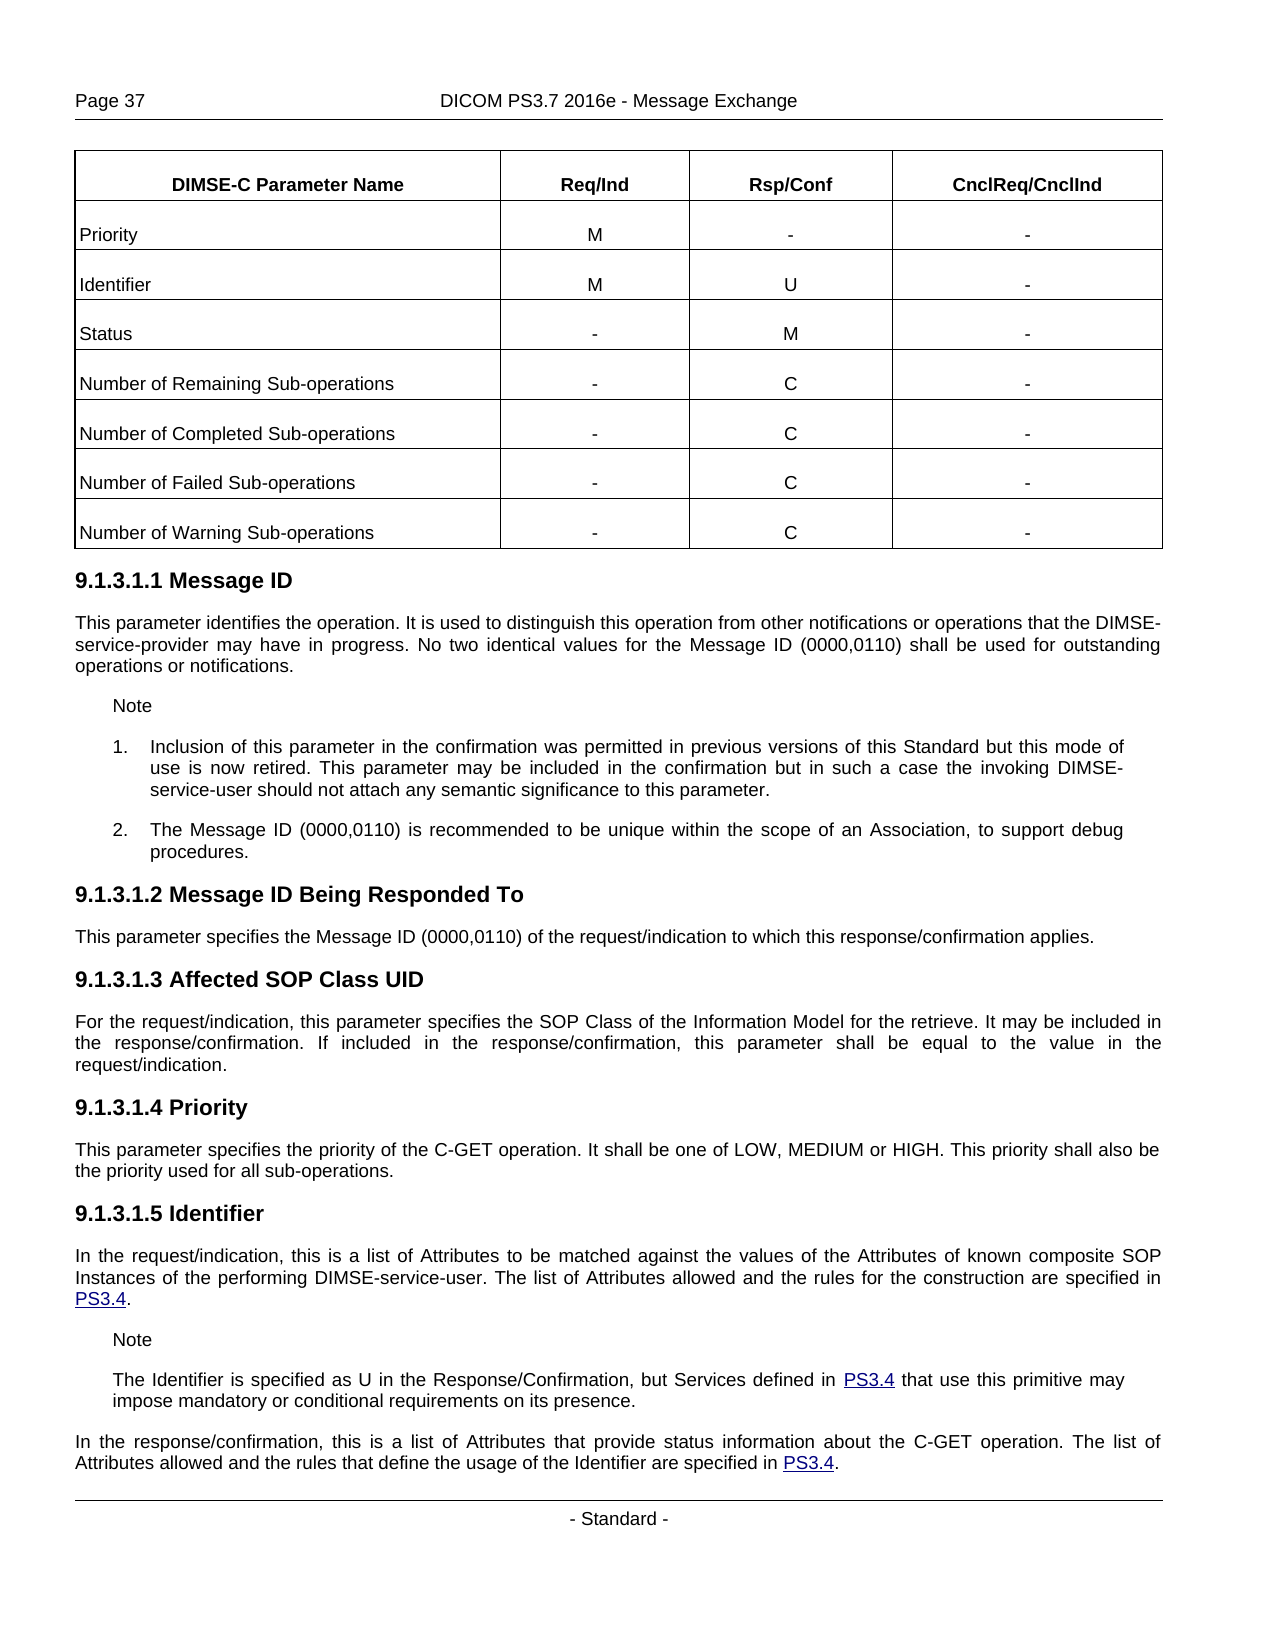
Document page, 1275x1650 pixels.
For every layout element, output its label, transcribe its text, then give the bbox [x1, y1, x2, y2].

table_cell - [893, 350, 1162, 398]
table_header DIMSE-C Parameter Name [76, 151, 500, 200]
text 9.1.3.1.1 Message ID [75, 567, 1162, 593]
table_cell - [893, 201, 1162, 249]
text Note [112, 1328, 1125, 1350]
text This parameter specifies the Message ID (0000,0110) of the request/indication to which this response/confirmation applies. [75, 926, 1162, 947]
text The Identifier is specified as U in the Response/Confirmation, but Services defined in PS3.4 that use this primitive may impose mandatory or conditional requirements on its presence. [112, 1369, 1125, 1412]
table_cell Number of Failed Sub-operations [76, 449, 500, 498]
table_header CnclReq/CnclInd [893, 151, 1162, 200]
table_cell Number of Remaining Sub-operations [76, 350, 500, 398]
table_header Rsp/Conf [690, 151, 892, 200]
table_header Req/Ind [501, 151, 689, 200]
table_cell - [893, 400, 1162, 448]
text 9.1.3.1.2 Message ID Being Responded To [75, 881, 1162, 907]
text For the request/indication, this parameter specifies the SOP Class of the Information Model for the retrieve. It may be included in the response/confirmation. If included in the response/confirmation, this parameter shall be equal to the value in the request/indication. [75, 1010, 1162, 1075]
text In the response/confirmation, this is a list of Attributes that provide status information about the C-GET operation. The list of Attributes allowed and the rules that define the usage of the Identifier are specified in PS3.4. [75, 1431, 1162, 1474]
table_cell - [893, 499, 1162, 547]
table_cell C [690, 499, 892, 547]
list Inclusion of this parameter in the confirmation was permitted in previous versions of this Standard but this mode of use is now retired. This parameter may be included in the confirmation but in such a case the invoking DIMSE-service-user should not attach any semantic significance to this parameter. [112, 736, 1125, 800]
table_cell - [501, 400, 689, 448]
table_cell - [501, 499, 689, 547]
table_cell Priority [76, 201, 500, 249]
table_cell C [690, 400, 892, 448]
table_cell - [893, 300, 1162, 349]
table_cell Identifier [76, 250, 500, 299]
table_cell - [501, 449, 689, 498]
table_cell Number of Warning Sub-operations [76, 499, 500, 547]
text Note [112, 695, 1125, 717]
table_cell - [893, 449, 1162, 498]
table_cell - [501, 350, 689, 398]
text In the request/indication, this is a list of Attributes to be matched against the values of the Attributes of known composite SOP Instances of the performing DIMSE-service-user. The list of Attributes allowed and the rules for the construction are specified in PS3.4. [75, 1245, 1162, 1309]
table_cell - [893, 250, 1162, 299]
table_cell C [690, 449, 892, 498]
table_cell C [690, 350, 892, 398]
table_cell M [690, 300, 892, 349]
text 9.1.3.1.4 Priority [75, 1094, 1162, 1120]
table_cell U [690, 250, 892, 299]
table_cell M [501, 250, 689, 299]
table_cell - [501, 300, 689, 349]
text 9.1.3.1.5 Identifier [75, 1200, 1162, 1226]
table_cell M [501, 201, 689, 249]
table_cell - [690, 201, 892, 249]
text This parameter identifies the operation. It is used to distinguish this operation from other notifications or operations that the DIMSE-service-provider may have in progress. No two identical values for the Message ID (0000,0110) shall be used for outstanding operations or notifications. [75, 612, 1162, 677]
text This parameter specifies the priority of the C-GET operation. It shall be one of LOW, MEDIUM or HIGH. This priority shall also be the priority used for all sub-operations. [75, 1138, 1162, 1182]
table_cell Status [76, 300, 500, 349]
text 9.1.3.1.3 Affected SOP Class UID [75, 966, 1162, 992]
table_cell Number of Completed Sub-operations [76, 400, 500, 448]
list The Message ID (0000,0110) is recommended to be unique within the scope of an Association, to support debug procedures. [112, 819, 1125, 862]
